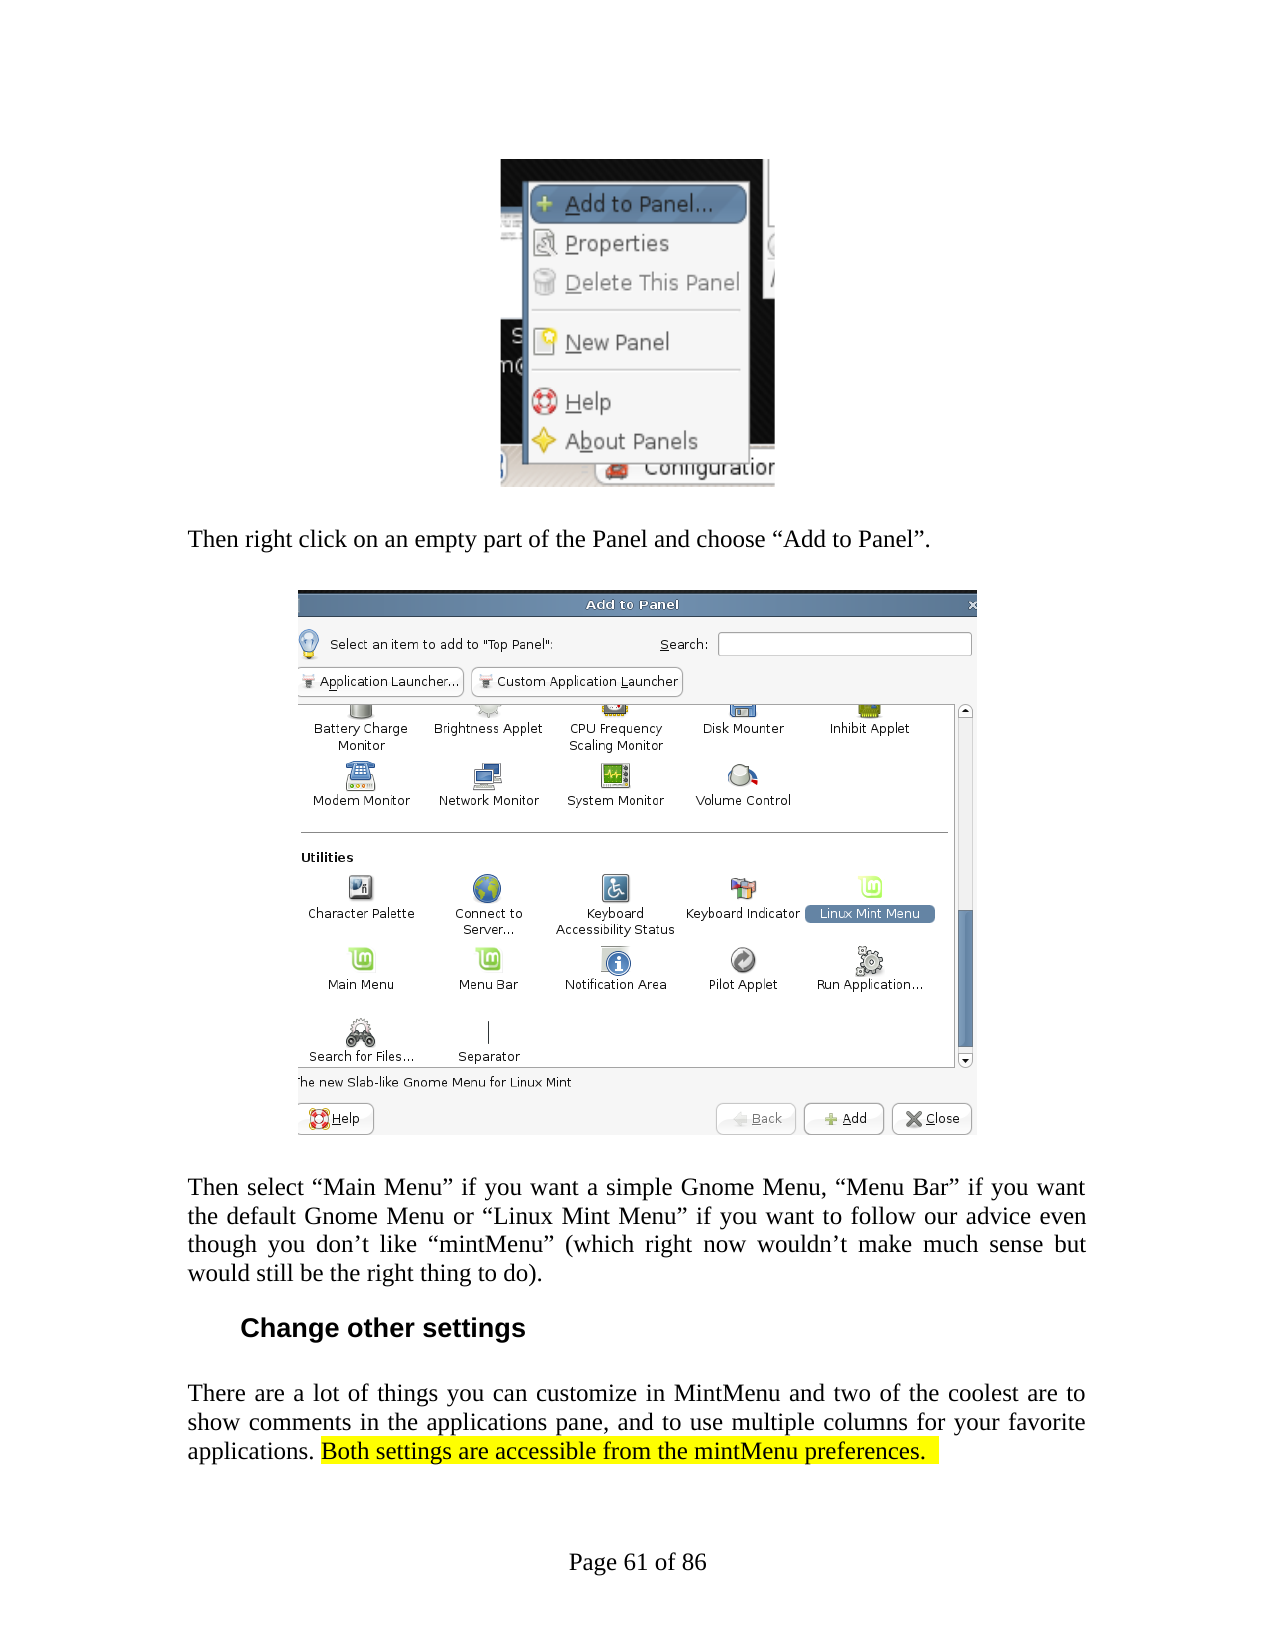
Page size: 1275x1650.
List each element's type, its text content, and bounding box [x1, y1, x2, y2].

text There are a lot of things you can customize in MintMenu and two of the coolest are to show comments in the applications pane, and to use multiple columns for your favorite applications. Both settings are accessible from the mintMenu preferences. [187, 1378, 1087, 1464]
text Then right click on an empty part of the Panel and choose “Add to Panel”. [187, 524, 1087, 553]
subtitle Change other settings [187, 1312, 1087, 1343]
picture [298, 590, 977, 1135]
text Then select “Main Menu” if you want a simple Gnome Menu, “Menu Bar” if you want the default Gnome Menu or “Linux Mint Menu” if you want to follow our advice even though you don’t like “mintMenu” (which right now wouldn’t make much sense but would still be the right thing to do). [187, 1172, 1087, 1287]
